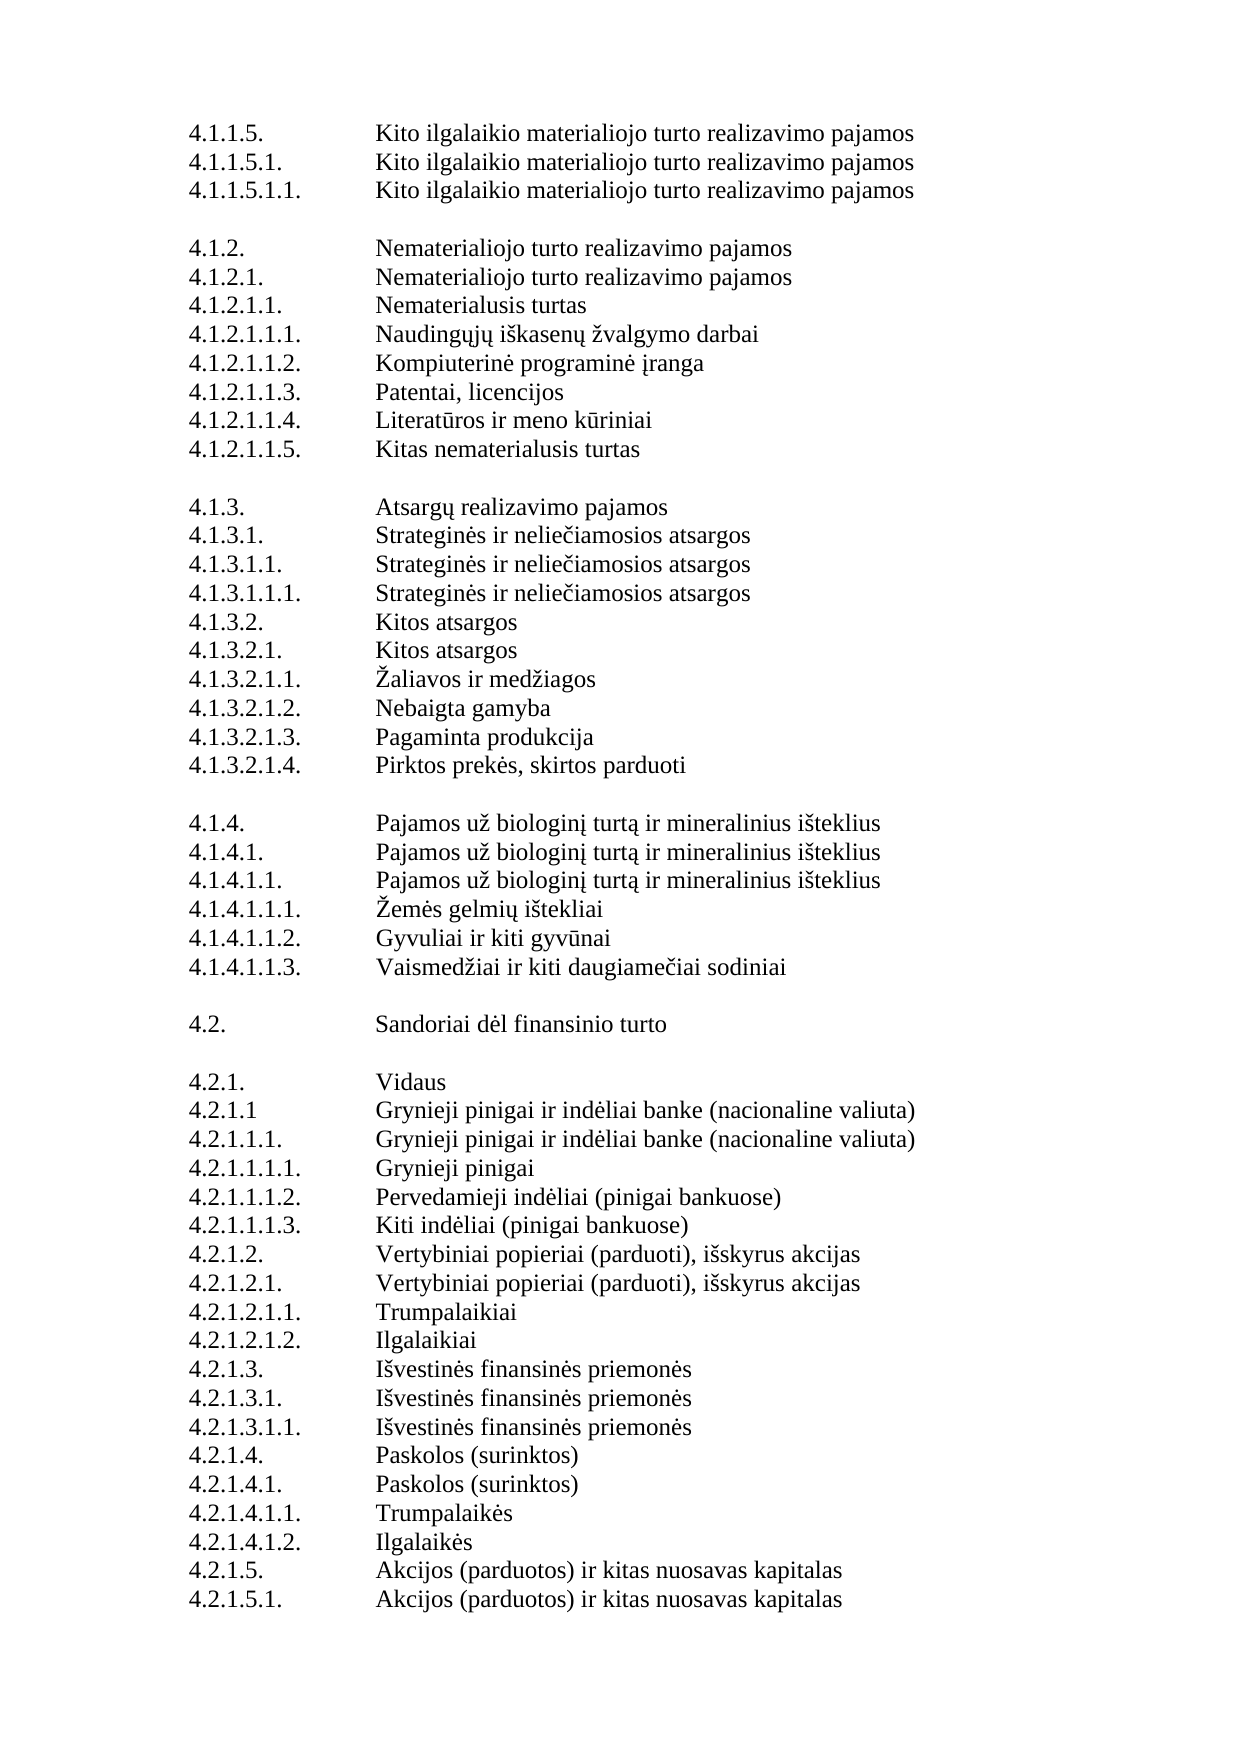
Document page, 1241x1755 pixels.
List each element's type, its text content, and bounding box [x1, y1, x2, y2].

table_header Nematerialiojo turto realizavimo pajamos [364, 233, 1122, 262]
table_cell 4.1.3.2.1. [177, 636, 364, 664]
table_cell Nematerialusis turtas [364, 291, 1122, 319]
table_cell 4.1.2.1. [177, 262, 364, 291]
table_cell 4.2.1.4. [177, 1441, 364, 1469]
table_header 4.2.1. [177, 1067, 364, 1096]
table_header Pajamos už biologinį turtą ir mineralinius išteklius [364, 808, 1122, 837]
table_cell 4.1.4.1.1.1. [177, 894, 364, 923]
table_cell Patentai, licencijos [364, 377, 1122, 406]
table_cell Gyvuliai ir kiti gyvūnai [364, 923, 1122, 952]
table_cell Kitas nematerialusis turtas [364, 434, 1122, 463]
table_cell Kito ilgalaikio materialiojo turto realizavimo pajamos [364, 118, 1122, 147]
table_cell 4.1.3.1.1. [177, 549, 364, 578]
table_cell 4.1.1.5.1. [177, 147, 364, 176]
table_header 4.1.2. [177, 233, 364, 262]
table_cell 4.2.1.3.1. [177, 1383, 364, 1412]
table_cell Išvestinės finansinės priemonės [364, 1412, 1122, 1441]
table_cell 4.2.1.2.1.2. [177, 1326, 364, 1354]
table_cell 4.2.1.1.1.2. [177, 1182, 364, 1211]
table_header 4.1.3. [177, 492, 364, 521]
table_cell 4.1.4.1.1.3. [177, 952, 364, 981]
table_cell 4.2.1.1.1.3. [177, 1211, 364, 1239]
table_header 4.1.4. [177, 808, 364, 837]
table_cell 4.2.1.4.1. [177, 1469, 364, 1498]
table_cell Literatūros ir meno kūriniai [364, 406, 1122, 434]
table_cell Naudingųjų iškasenų žvalgymo darbai [364, 319, 1122, 348]
table_cell Pervedamieji indėliai (pinigai bankuose) [364, 1182, 1122, 1211]
table_cell Grynieji pinigai [364, 1153, 1122, 1182]
table_cell 4.2.1.3. [177, 1354, 364, 1383]
table_cell 4.1.2.1.1.3. [177, 377, 364, 406]
table_cell 4.1.2.1.1.1. [177, 319, 364, 348]
table_cell 4.1.4.1.1.2. [177, 923, 364, 952]
table_cell Vaismedžiai ir kiti daugiamečiai sodiniai [364, 952, 1122, 981]
table_cell Ilgalaikiai [364, 1326, 1122, 1354]
table_cell Kitos atsargos [364, 607, 1122, 636]
table_cell 4.1.2.1.1.4. [177, 406, 364, 434]
table_cell 4.1.4.1. [177, 837, 364, 866]
table_cell 4.1.4.1.1. [177, 866, 364, 894]
table_cell Vertybiniai popieriai (parduoti), išskyrus akcijas [364, 1268, 1122, 1297]
table_cell Grynieji pinigai ir indėliai banke (nacionaline valiuta) [364, 1124, 1122, 1153]
table_cell Žaliavos ir medžiagos [364, 664, 1122, 693]
table_header Vidaus [364, 1067, 1122, 1096]
table_cell 4.2.1.2.1. [177, 1268, 364, 1297]
table_cell 4.1.1.5. [177, 118, 364, 147]
table_cell Trumpalaikiai [364, 1297, 1122, 1326]
table_cell Strateginės ir neliečiamosios atsargos [364, 521, 1122, 549]
table_cell Strateginės ir neliečiamosios atsargos [364, 578, 1122, 607]
table_cell Kompiuterinė programinė įranga [364, 348, 1122, 377]
table_cell 4.2.1.5.1. [177, 1584, 364, 1613]
table_cell Kitos atsargos [364, 636, 1122, 664]
table_cell 4.1.3.2.1.4. [177, 751, 364, 779]
table_cell 4.2.1.1.1. [177, 1124, 364, 1153]
table_cell Kito ilgalaikio materialiojo turto realizavimo pajamos [364, 147, 1122, 176]
table_header Atsargų realizavimo pajamos [364, 492, 1122, 521]
table_cell 4.2.1.1.1.1. [177, 1153, 364, 1182]
table_cell Strateginės ir neliečiamosios atsargos [364, 549, 1122, 578]
table_cell 4.1.2.1.1.5. [177, 434, 364, 463]
table_cell Nematerialiojo turto realizavimo pajamos [364, 262, 1122, 291]
table_cell 4.1.3.2.1.3. [177, 722, 364, 751]
table_cell Pajamos už biologinį turtą ir mineralinius išteklius [364, 837, 1122, 866]
table_cell 4.2.1.5. [177, 1556, 364, 1584]
table_cell Paskolos (surinktos) [364, 1441, 1122, 1469]
table_cell Kito ilgalaikio materialiojo turto realizavimo pajamos [364, 176, 1122, 204]
table_cell Trumpalaikės [364, 1498, 1122, 1527]
table_header Sandoriai dėl finansinio turto [364, 1009, 1122, 1038]
table_cell 4.2.1.3.1.1. [177, 1412, 364, 1441]
table_cell Ilgalaikės [364, 1527, 1122, 1556]
table_cell Vertybiniai popieriai (parduoti), išskyrus akcijas [364, 1239, 1122, 1268]
table_cell Išvestinės finansinės priemonės [364, 1354, 1122, 1383]
table_cell 4.1.1.5.1.1. [177, 176, 364, 204]
table_cell 4.2.1.1 [177, 1096, 364, 1124]
table_cell 4.1.2.1.1.2. [177, 348, 364, 377]
table_cell 4.1.3.2.1.2. [177, 693, 364, 722]
table_cell Akcijos (parduotos) ir kitas nuosavas kapitalas [364, 1584, 1122, 1613]
table_cell Nebaigta gamyba [364, 693, 1122, 722]
table_cell Pajamos už biologinį turtą ir mineralinius išteklius [364, 866, 1122, 894]
table_cell 4.1.3.2.1.1. [177, 664, 364, 693]
table_header 4.2. [177, 1009, 363, 1038]
table_cell Pirktos prekės, skirtos parduoti [364, 751, 1122, 779]
table_cell Žemės gelmių ištekliai [364, 894, 1122, 923]
table_cell 4.1.3.1.1.1. [177, 578, 364, 607]
table_cell Pagaminta produkcija [364, 722, 1122, 751]
table_cell Grynieji pinigai ir indėliai banke (nacionaline valiuta) [364, 1096, 1122, 1124]
table_cell 4.2.1.2. [177, 1239, 364, 1268]
table_cell Akcijos (parduotos) ir kitas nuosavas kapitalas [364, 1556, 1122, 1584]
table_cell Išvestinės finansinės priemonės [364, 1383, 1122, 1412]
table_cell Kiti indėliai (pinigai bankuose) [364, 1211, 1122, 1239]
table_cell 4.1.2.1.1. [177, 291, 364, 319]
table_cell 4.1.3.2. [177, 607, 364, 636]
table_cell 4.1.3.1. [177, 521, 364, 549]
table_cell 4.2.1.2.1.1. [177, 1297, 364, 1326]
table_cell 4.2.1.4.1.1. [177, 1498, 364, 1527]
table_cell 4.2.1.4.1.2. [177, 1527, 364, 1556]
table_cell Paskolos (surinktos) [364, 1469, 1122, 1498]
